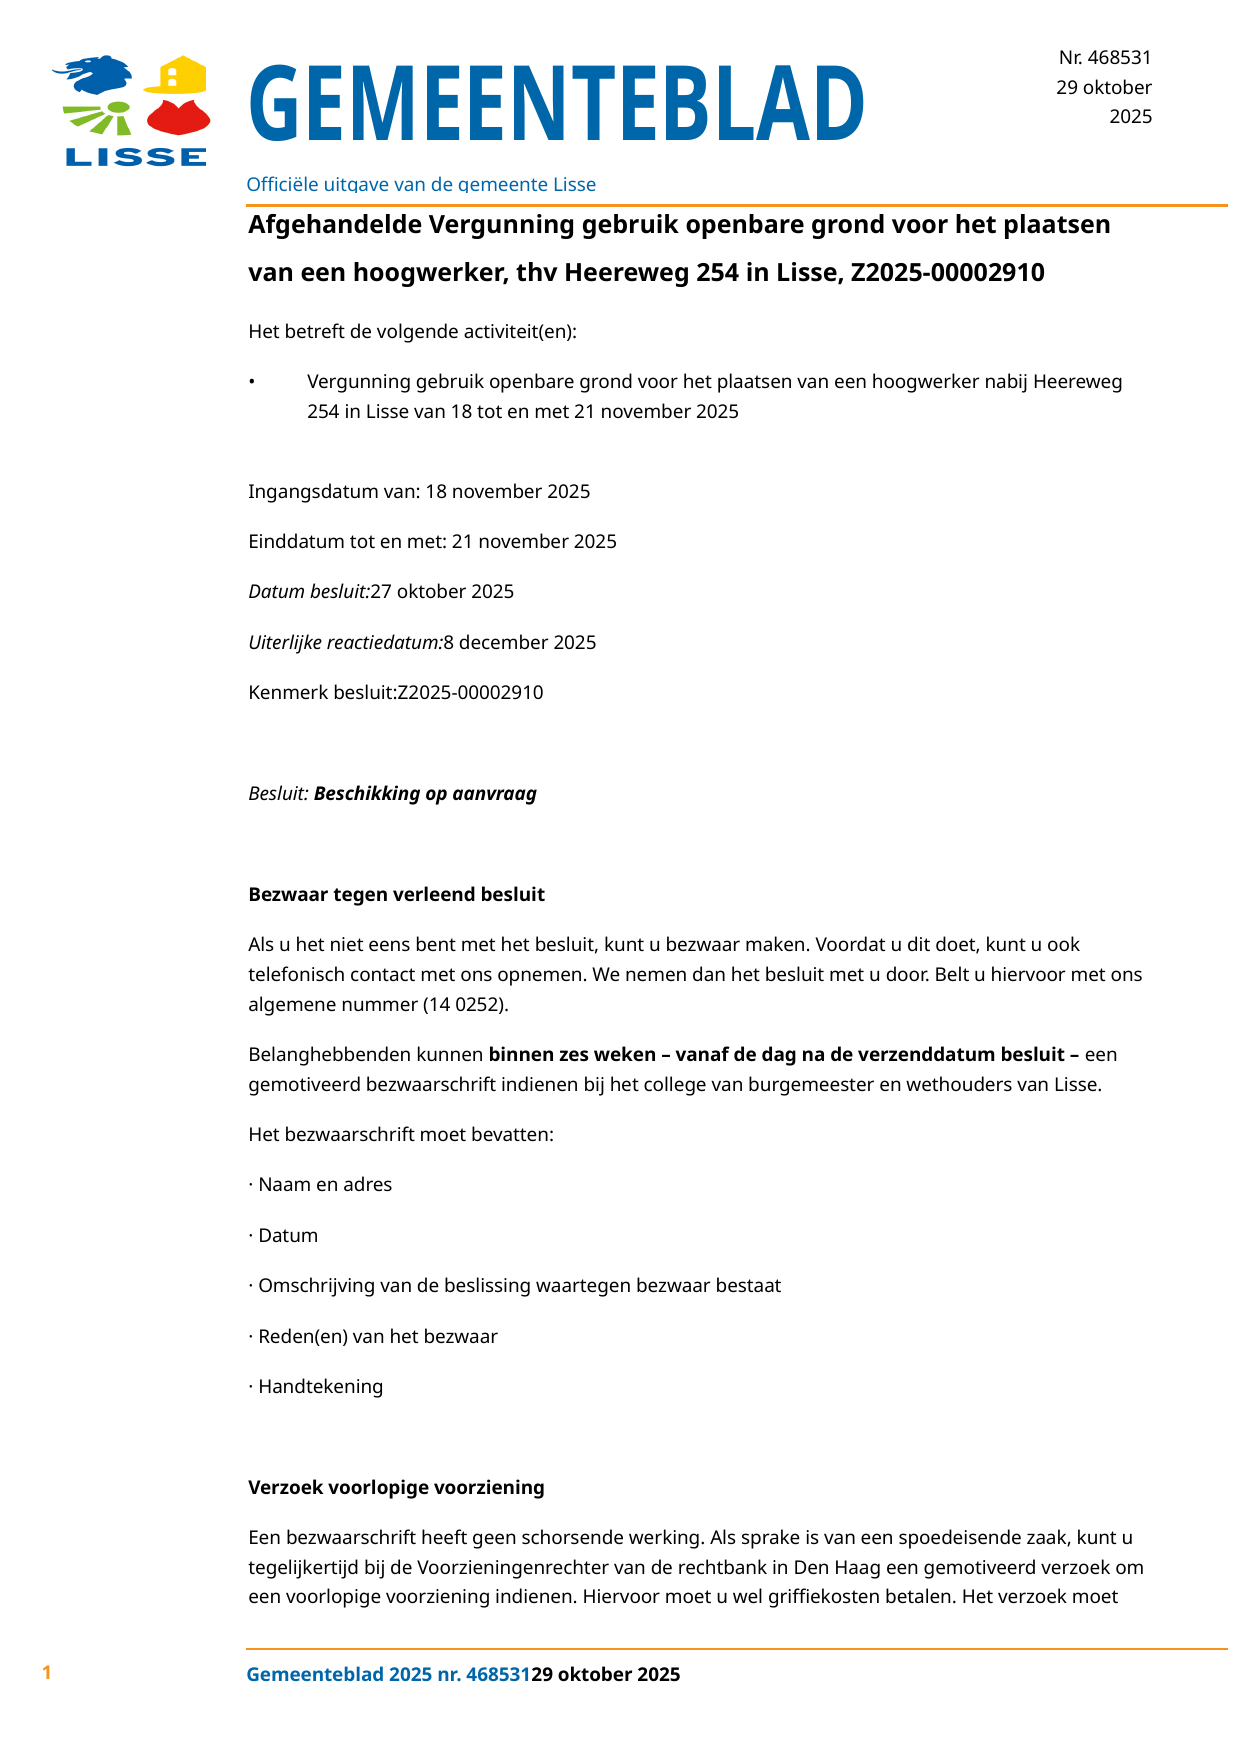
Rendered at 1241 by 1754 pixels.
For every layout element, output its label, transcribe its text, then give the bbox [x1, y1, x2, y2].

text Belanghebbenden kunnen binnen zes weken – vanaf de dag na de verzenddatum besluit – een gemotiveerd bezwaarschrift indienen bij het college van burgemeester en wethouders van Lisse. [248, 1041, 1152, 1097]
text Datum besluit:27 oktober 2025 [248, 579, 1152, 604]
text Afgehandelde Vergunning gebruik openbare grond voor het plaatsen van een hoogwerker, thv Heereweg 254 in Lisse, Z2025-00002910 [248, 207, 1152, 288]
text · Handtekening [248, 1373, 1152, 1399]
text Verzoek voorlopige voorziening [248, 1474, 1152, 1500]
text Einddatum tot en met: 21 november 2025 [248, 528, 1152, 554]
text Kenmerk besluit:Z2025-00002910 [248, 679, 1152, 705]
text Bezwaar tegen verleend besluit [248, 881, 1152, 907]
text Het bezwaarschrift moet bevatten: [248, 1121, 1152, 1147]
text Het betreft de volgende activiteit(en): [248, 318, 1152, 344]
text Uiterlijke reactiedatum:8 december 2025 [248, 629, 1152, 655]
text Als u het niet eens bent met het besluit, kunt u bezwaar maken. Voordat u dit doet, kunt u ook telefonisch contact met ons opnemen. We nemen dan het besluit met u door. Belt u hiervoor met ons algemene nummer (14 0252). [248, 932, 1152, 1017]
text · Omschrijving van de beslissing waartegen bezwaar bestaat [248, 1272, 1152, 1298]
text Besluit: Beschikking op aanvraag [248, 780, 1152, 806]
text Ingangsdatum van: 18 november 2025 [248, 478, 1152, 504]
picture [41, 47, 231, 172]
text · Datum [248, 1222, 1152, 1248]
list Vergunning gebruik openbare grond voor het plaatsen van een hoogwerker nabij Heereweg 254 in Lisse van 18 tot en met 21 november 2025 [248, 368, 1152, 424]
text · Reden(en) van het bezwaar [248, 1323, 1152, 1349]
text · Naam en adres [248, 1172, 1152, 1197]
text Een bezwaarschrift heeft geen schorsende werking. Als sprake is van een spoedeisende zaak, kunt u tegelijkertijd bij de Voorzieningenrechter van de rechtbank in Den Haag een gemotiveerd verzoek om een voorlopige voorziening indienen. Hiervoor moet u wel griffiekosten betalen. Het verzoek moet [248, 1524, 1152, 1609]
